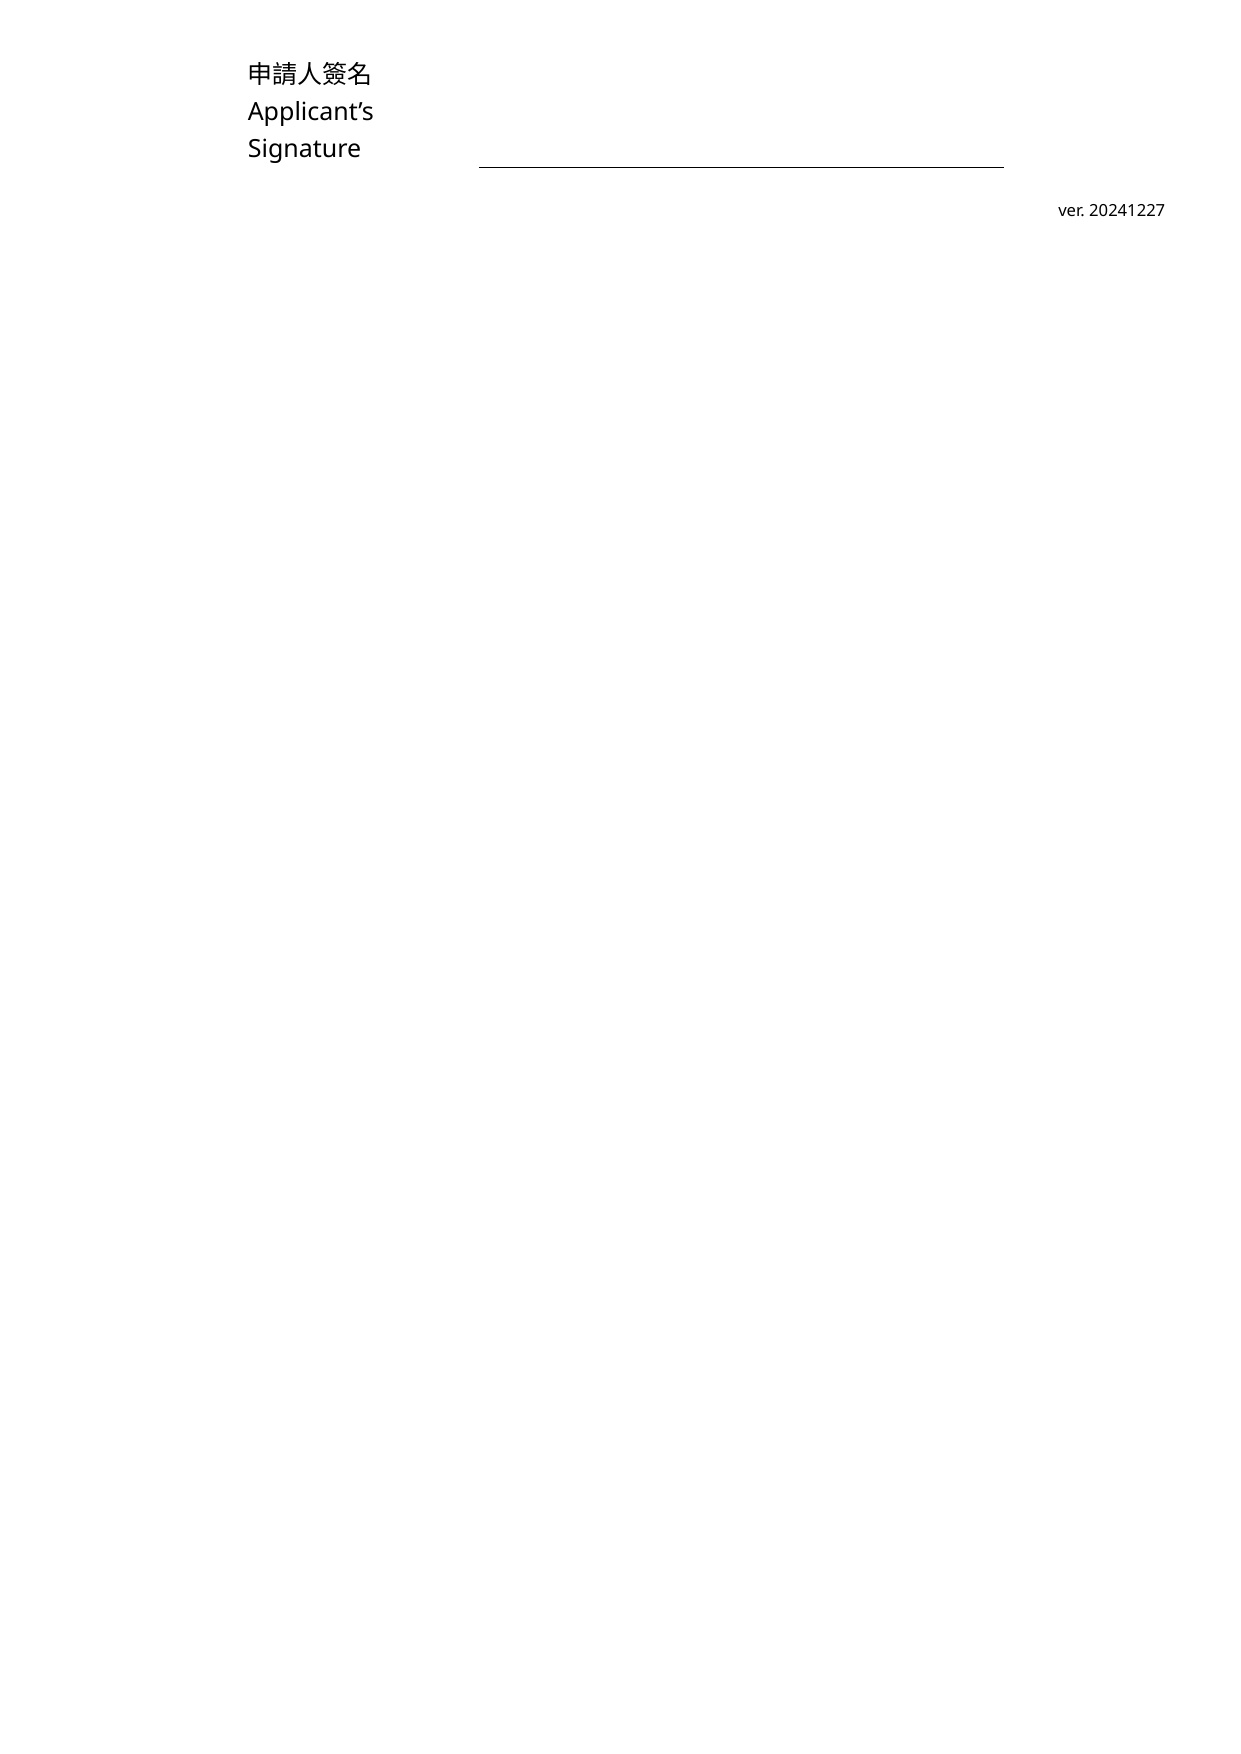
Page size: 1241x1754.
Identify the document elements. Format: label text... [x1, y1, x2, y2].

text ver. 20241227 [75, 192, 1165, 229]
table_cell Applicant’s Signature [236, 91, 479, 167]
table_header 申請人簽名 [236, 54, 479, 91]
table_header [479, 54, 1004, 167]
